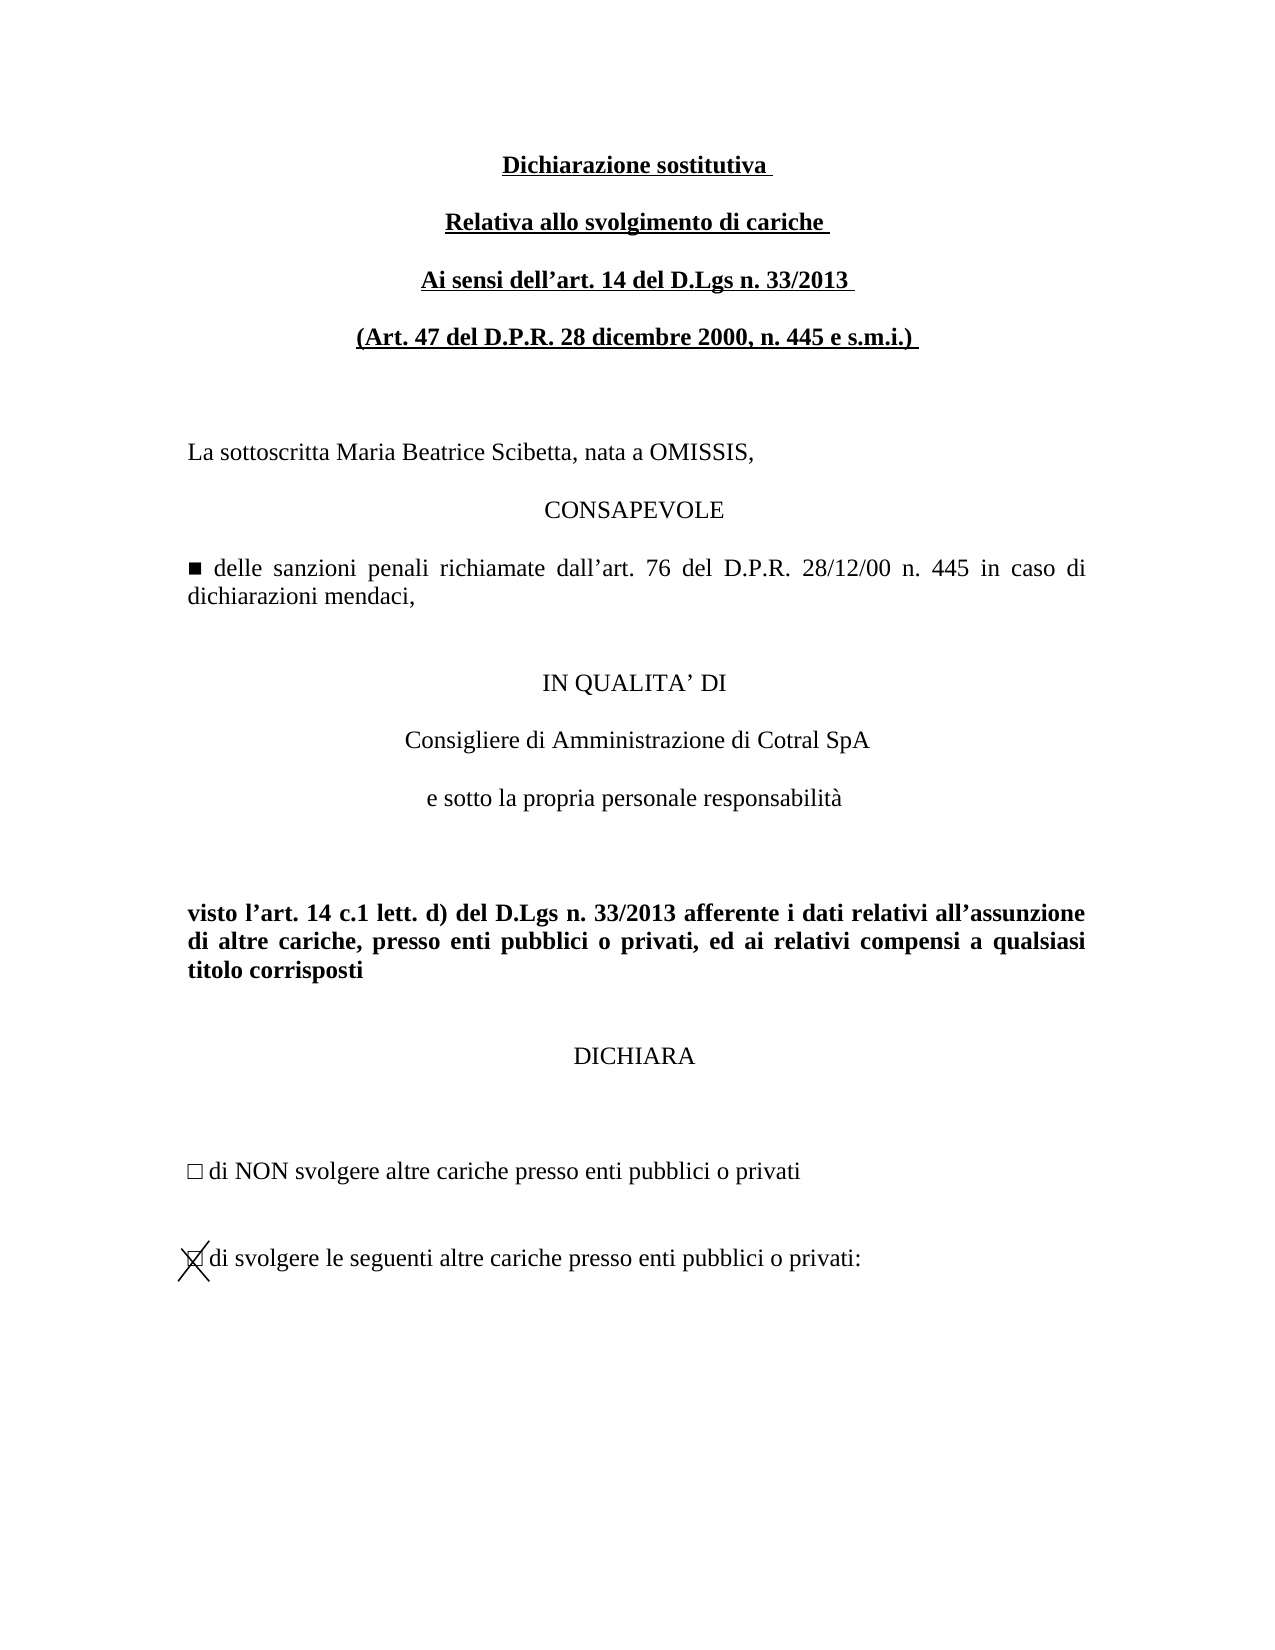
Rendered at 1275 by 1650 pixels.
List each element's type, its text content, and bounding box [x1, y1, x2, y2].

text Consigliere di Amministrazione di Cotral SpA [187, 725, 1087, 754]
text DICHIARA [187, 1041, 1087, 1070]
text Dichiarazione sostitutiva [187, 150, 1087, 179]
text (Art. 47 del D.P.R. 28 dicembre 2000, n. 445 e s.m.i.) [187, 322, 1087, 351]
text Ai sensi dell’art. 14 del D.Lgs n. 33/2013 [187, 265, 1087, 294]
text ■ delle sanzioni penali richiamate dall’art. 76 del D.P.R. 28/12/00 n. 445 in caso di dichiarazioni mendaci, [187, 552, 1087, 610]
text □ di svolgere le seguenti altre cariche presso enti pubblici o privati: [199, 1243, 1087, 1271]
text visto l’art. 14 c.1 lett. d) del D.Lgs n. 33/2013 afferente i dati relativi all’assunzione di altre cariche, presso enti pubblici o privati, ed ai relativi compensi a qualsiasi titolo corrisposti [187, 898, 1087, 984]
text e sotto la propria personale responsabilità [187, 783, 1087, 811]
text □ di NON svolgere altre cariche presso enti pubblici o privati [187, 1156, 1087, 1185]
text CONSAPEVOLE [187, 495, 1087, 524]
text La sottoscritta Maria Beatrice Scibetta, nata a OMISSIS, [187, 437, 1087, 466]
text IN QUALITA’ DI [187, 668, 1087, 696]
text Relativa allo svolgimento di cariche [187, 207, 1087, 236]
